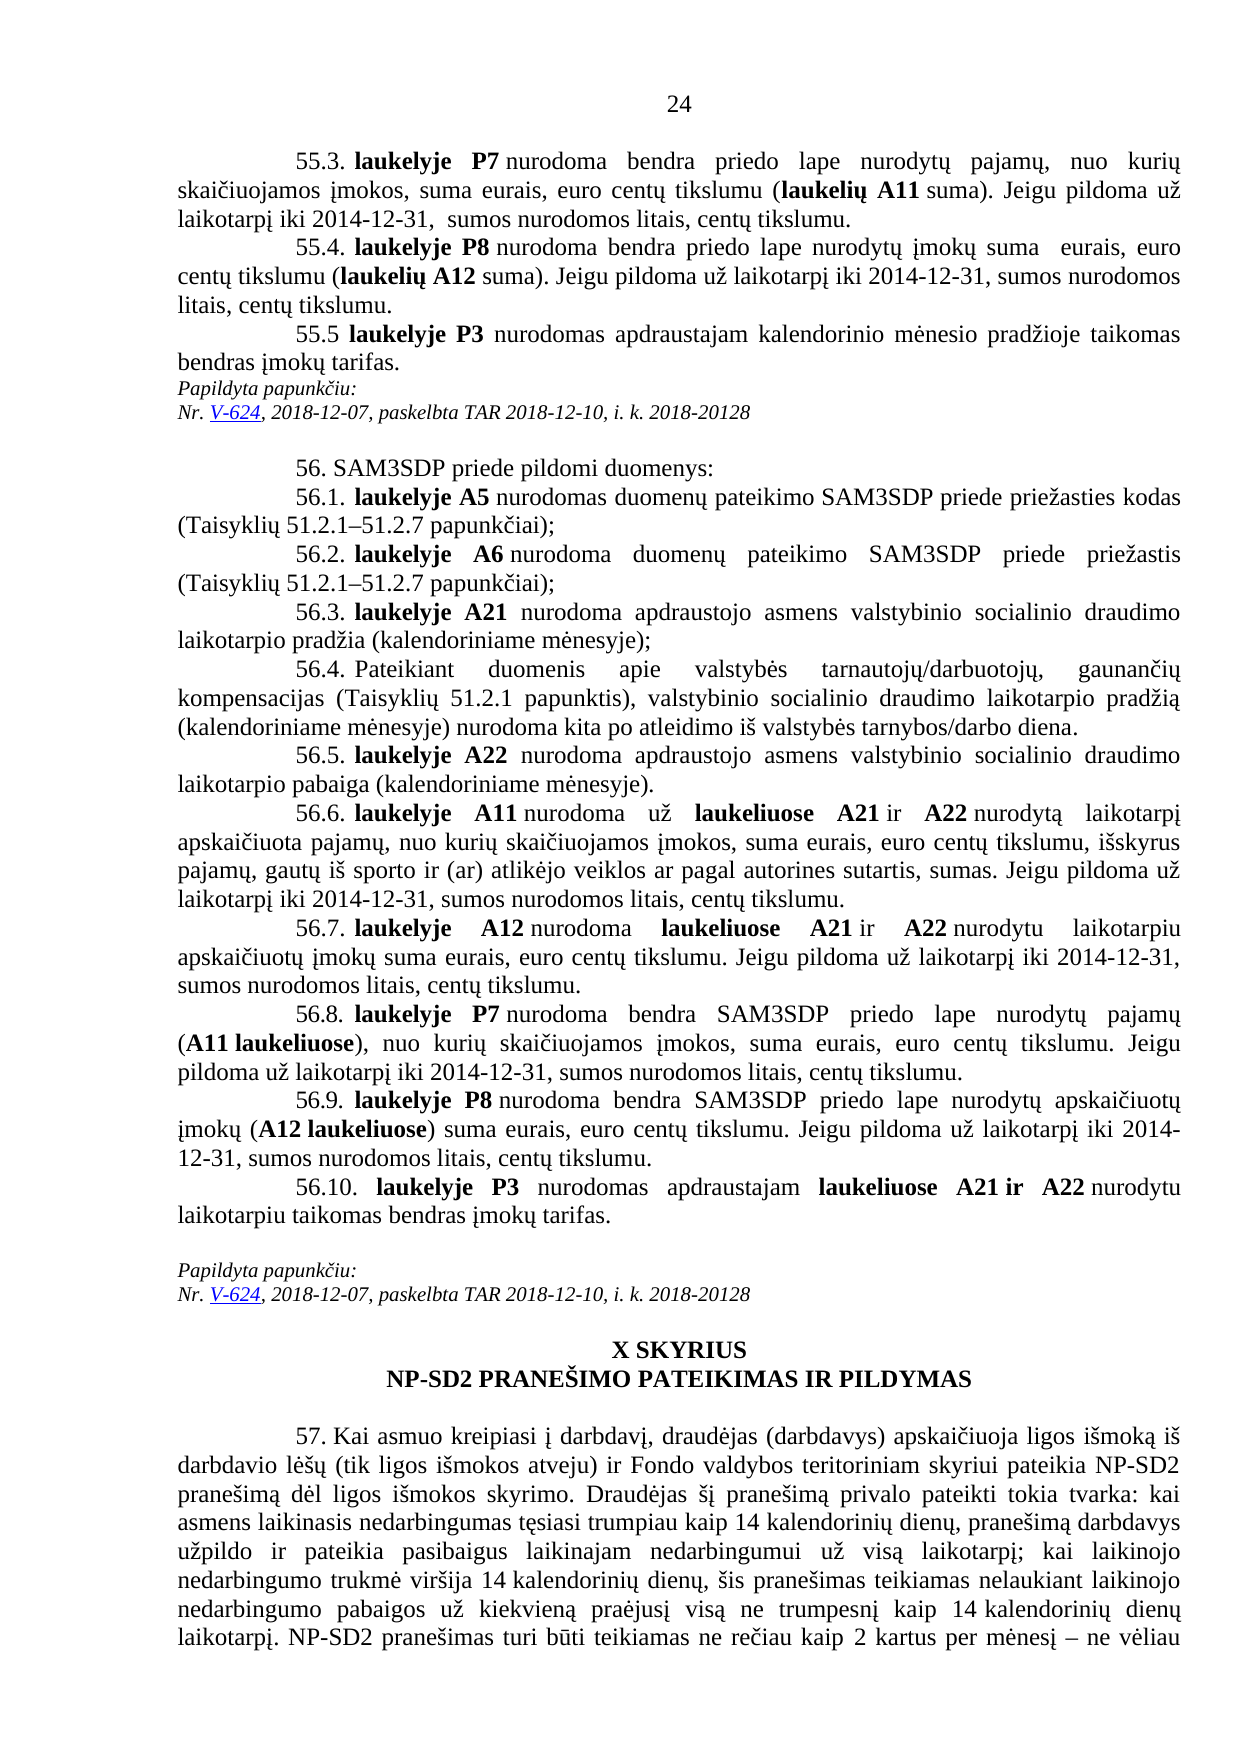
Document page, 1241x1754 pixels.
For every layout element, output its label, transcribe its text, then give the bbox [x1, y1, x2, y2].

text NP-SD2 PRANEŠIMO PATEIKIMAS IR PILDYMAS [177, 1364, 1181, 1392]
text 57. Kai asmuo kreipiasi į darbdavį, draudėjas (darbdavys) apskaičiuoja ligos išmoką iš darbdavio lėšų (tik ligos išmokos atveju) ir Fondo valdybos teritoriniam skyriui pateikia NP-SD2 pranešimą dėl ligos išmokos skyrimo. Draudėjas šį pranešimą privalo pateikti tokia tvarka: kai asmens laikinasis nedarbingumas tęsiasi trumpiau kaip 14 kalendorinių dienų, pranešimą darbdavys užpildo ir pateikia pasibaigus laikinajam nedarbingumui už visą laikotarpį; kai laikinojo nedarbingumo trukmė viršija 14 kalendorinių dienų, šis pranešimas teikiamas nelaukiant laikinojo nedarbingumo pabaigos už kiekvieną praėjusį visą ne trumpesnį kaip 14 kalendorinių dienų laikotarpį. NP-SD2 pranešimas turi būti teikiamas ne rečiau kaip 2 kartus per mėnesį – ne vėliau [177, 1421, 1181, 1651]
text 56.10. laukelyje P3 nurodomas apdraustajam laukeliuose A21 ir A22 nurodytu laikotarpiu taikomas bendras įmokų tarifas. [177, 1172, 1181, 1229]
text 56.4. Pateikiant duomenis apie valstybės tarnautojų/darbuotojų, gaunančių kompensacijas (Taisyklių 51.2.1 papunktis), valstybinio socialinio draudimo laikotarpio pradžią (kalendoriniame mėnesyje) nurodoma kita po atleidimo iš valstybės tarnybos/darbo diena. [177, 654, 1181, 741]
text 56.5. laukelyje A22 nurodoma apdraustojo asmens valstybinio socialinio draudimo laikotarpio pabaiga (kalendoriniame mėnesyje). [177, 741, 1181, 798]
text 56. SAM3SDP priede pildomi duomenys: [177, 453, 1181, 482]
text Nr. V-624, 2018-12-07, paskelbta TAR 2018-12-10, i. k. 2018-20128 [177, 400, 1181, 424]
text 55.4. laukelyje P8 nurodoma bendra priedo lape nurodytų įmokų suma eurais, euro centų tikslumu (laukelių A12 suma). Jeigu pildoma už laikotarpį iki 2014-12-31, sumos nurodomos litais, centų tikslumu. [177, 232, 1181, 319]
text 56.9. laukelyje P8 nurodoma bendra SAM3SDP priedo lape nurodytų apskaičiuotų įmokų (A12 laukeliuose) suma eurais, euro centų tikslumu. Jeigu pildoma už laikotarpį iki 2014-12-31, sumos nurodomos litais, centų tikslumu. [177, 1086, 1181, 1172]
text X SKYRIUS [177, 1335, 1181, 1364]
text 56.1. laukelyje A5 nurodomas duomenų pateikimo SAM3SDP priede priežasties kodas (Taisyklių 51.2.1–51.2.7 papunkčiai); [177, 482, 1181, 539]
text Papildyta papunkčiu: [177, 376, 1181, 400]
text Papildyta papunkčiu: [177, 1258, 1181, 1282]
text 56.7. laukelyje A12 nurodoma laukeliuose A21 ir A22 nurodytu laikotarpiu apskaičiuotų įmokų suma eurais, euro centų tikslumu. Jeigu pildoma už laikotarpį iki 2014-12-31, sumos nurodomos litais, centų tikslumu. [177, 913, 1181, 999]
text 55.5 laukelyje P3 nurodomas apdraustajam kalendorinio mėnesio pradžioje taikomas bendras įmokų tarifas. [177, 319, 1181, 376]
text Nr. V-624, 2018-12-07, paskelbta TAR 2018-12-10, i. k. 2018-20128 [177, 1282, 1181, 1306]
text 56.2. laukelyje A6 nurodoma duomenų pateikimo SAM3SDP priede priežastis (Taisyklių 51.2.1–51.2.7 papunkčiai); [177, 539, 1181, 597]
text 55.3. laukelyje P7 nurodoma bendra priedo lape nurodytų pajamų, nuo kurių skaičiuojamos įmokos, suma eurais, euro centų tikslumu (laukelių A11 suma). Jeigu pildoma už laikotarpį iki 2014-12-31, sumos nurodomos litais, centų tikslumu. [177, 146, 1181, 232]
text 56.3. laukelyje A21 nurodoma apdraustojo asmens valstybinio socialinio draudimo laikotarpio pradžia (kalendoriniame mėnesyje); [177, 597, 1181, 654]
text 56.8. laukelyje P7 nurodoma bendra SAM3SDP priedo lape nurodytų pajamų (A11 laukeliuose), nuo kurių skaičiuojamos įmokos, suma eurais, euro centų tikslumu. Jeigu pildoma už laikotarpį iki 2014-12-31, sumos nurodomos litais, centų tikslumu. [177, 999, 1181, 1086]
text 56.6. laukelyje A11 nurodoma už laukeliuose A21 ir A22 nurodytą laikotarpį apskaičiuota pajamų, nuo kurių skaičiuojamos įmokos, suma eurais, euro centų tikslumu, išskyrus pajamų, gautų iš sporto ir (ar) atlikėjo veiklos ar pagal autorines sutartis, sumas. Jeigu pildoma už laikotarpį iki 2014-12-31, sumos nurodomos litais, centų tikslumu. [177, 798, 1181, 913]
